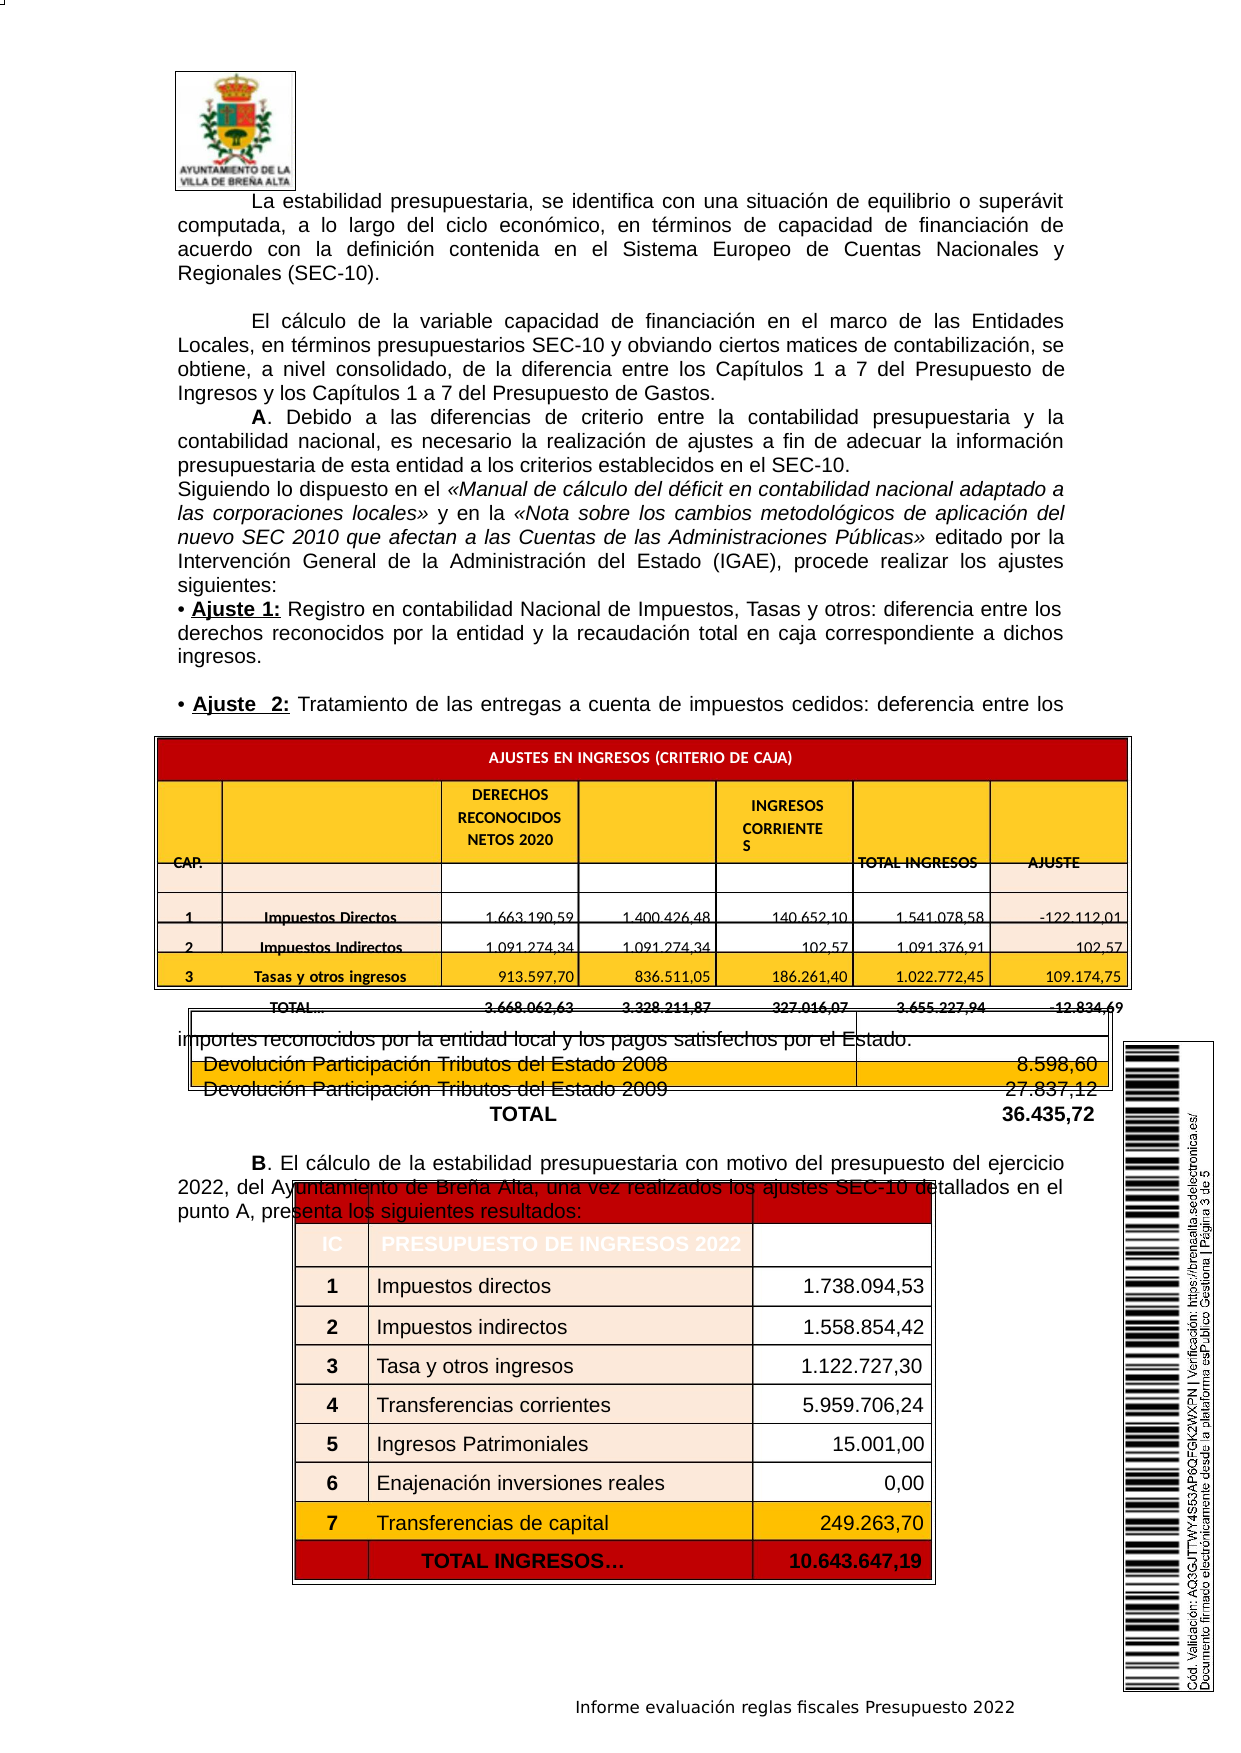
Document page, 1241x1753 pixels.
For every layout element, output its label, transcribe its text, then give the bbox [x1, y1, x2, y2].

picture [1124, 1126, 1213, 1151]
text importes reconocidos por la entidad local y los pagos satisfechos por el Estado. Devolución Participación Tributos del Estado 2008 8.598,60 Devolución Participación Tributos del Estado 2009 27.837,12 TOTAL 36.435,72 [177, 1026, 1230, 1126]
table_header DERECHOS RECONOCIDOS NETOS 2020 [458, 787, 600, 854]
text 1 Impuestos directos 1.738.094,53 [326, 1274, 1230, 1298]
picture [1124, 1574, 1213, 1589]
text TOTAL INGRESOS… 10.643.647,19 [421, 1549, 1230, 1574]
picture [1124, 1613, 1213, 1691]
picture [1124, 1339, 1213, 1354]
table_header INGRESOS CORRIENTES [743, 787, 830, 854]
picture [176, 72, 295, 190]
picture [1124, 1379, 1213, 1393]
table_header [600, 787, 743, 854]
picture [1124, 1535, 1213, 1549]
picture [1124, 1496, 1213, 1511]
text GC PRESUPUESTO DE GASTOS 2022 Importe [317, 1589, 1230, 1613]
text La estabilidad presupuestaria, se identifica con una situación de equilibrio o superávit computada, a lo largo del ciclo económico, en términos de capacidad de financiación de acuerdo con la definición contenida en el Sistema Europeo de Cuentas Nacionales y Regionales (SEC-10). [177, 189, 1230, 285]
text 7 Transferencias de capital 249.263,70 [326, 1511, 1230, 1535]
text A. Debido a las diferencias de criterio entre la contabilidad presupuestaria y la contabilidad nacional, es necesario la realización de ajustes a fin de adecuar la información presupuestaria de esta entidad a los criterios establecidos en el SEC-10. [177, 405, 1230, 477]
text 3 Tasas y otros ingresos 913.597,70 836.511,05 186.261,40 1.022.772,45 109.174,75 [184, 968, 1230, 986]
picture [1124, 1223, 1213, 1232]
picture [293, 1223, 935, 1584]
text 2 Impuestos indirectos 1.558.854,42 [326, 1315, 1230, 1339]
text 6 Enajenación inversiones reales 0,00 [326, 1471, 1230, 1496]
text TOTAL… 3.668.062,63 3.328.211,87 327.016,07 3.655.227,94 -12.834,69 [269, 998, 1230, 1017]
picture [189, 1009, 1112, 1026]
picture [1124, 1418, 1213, 1432]
text • Ajuste 2: Tratamiento de las entregas a cuenta de impuestos cedidos: deferencia entre los [177, 692, 1230, 717]
picture [1124, 1298, 1213, 1315]
text AJUSTES EN INGRESOS (CRITERIO DE CAJA) [489, 749, 1230, 767]
picture [1124, 1457, 1213, 1471]
text Informe evaluación reglas fiscales Presupuesto 2022 [575, 1697, 1230, 1718]
text IC PRESUPUESTO DE INGRESOS 2022 Importe [322, 1232, 1230, 1256]
text El cálculo de la variable capacidad de financiación en el marco de las Entidades Locales, en términos presupuestarios SEC-10 y obviando ciertos matices de contabilización, se obtiene, a nivel consolidado, de la diferencia entre los Capítulos 1 a 7 del Presupuesto de Ingresos y los Capítulos 1 a 7 del Presupuesto de Gastos. [177, 309, 1230, 405]
text B. El cálculo de la estabilidad presupuestaria con motivo del presupuesto del ejercicio 2022, del Ayuntamiento de Breña Alta, una vez realizados los ajustes SEC-10 detallados en el punto A, presenta los siguientes resultados: [177, 1151, 1230, 1223]
text 1 Impuestos Directos 1.663.190,59 1.400.426,48 140.652,10 1.541.078,58 -122.112,01 [184, 909, 1230, 927]
picture [1124, 1256, 1213, 1274]
table_header [173, 787, 458, 854]
text CAP. TOTAL INGRESOS AJUSTE [173, 854, 1230, 872]
text 3 Tasa y otros ingresos 1.122.727,30 [326, 1354, 1230, 1379]
text Siguiendo lo dispuesto en el «Manual de cálculo del déficit en contabilidad nacional adaptado a las corporaciones locales» y en la «Nota sobre los cambios metodológicos de aplicación del nuevo SEC 2010 que afectan a las Cuentas de las Administraciones Públicas» editado por la Intervención General de la Administración del Estado (IGAE), procede realizar los ajustes siguientes: [177, 477, 1230, 597]
text 4 Transferencias corrientes 5.959.706,24 [326, 1393, 1230, 1418]
text 5 Ingresos Patrimoniales 15.001,00 [326, 1432, 1230, 1457]
text • Ajuste 1: Registro en contabilidad Nacional de Impuestos, Tasas y otros: diferencia entre los derechos reconocidos por la entidad y la recaudación total en caja correspondiente a dichos ingresos. [177, 597, 1230, 669]
text 2 Impuestos Indirectos 1.091.274,34 1.091.274,34 102,57 1.091.376,91 102,57 [184, 939, 1230, 957]
picture [155, 737, 1131, 989]
